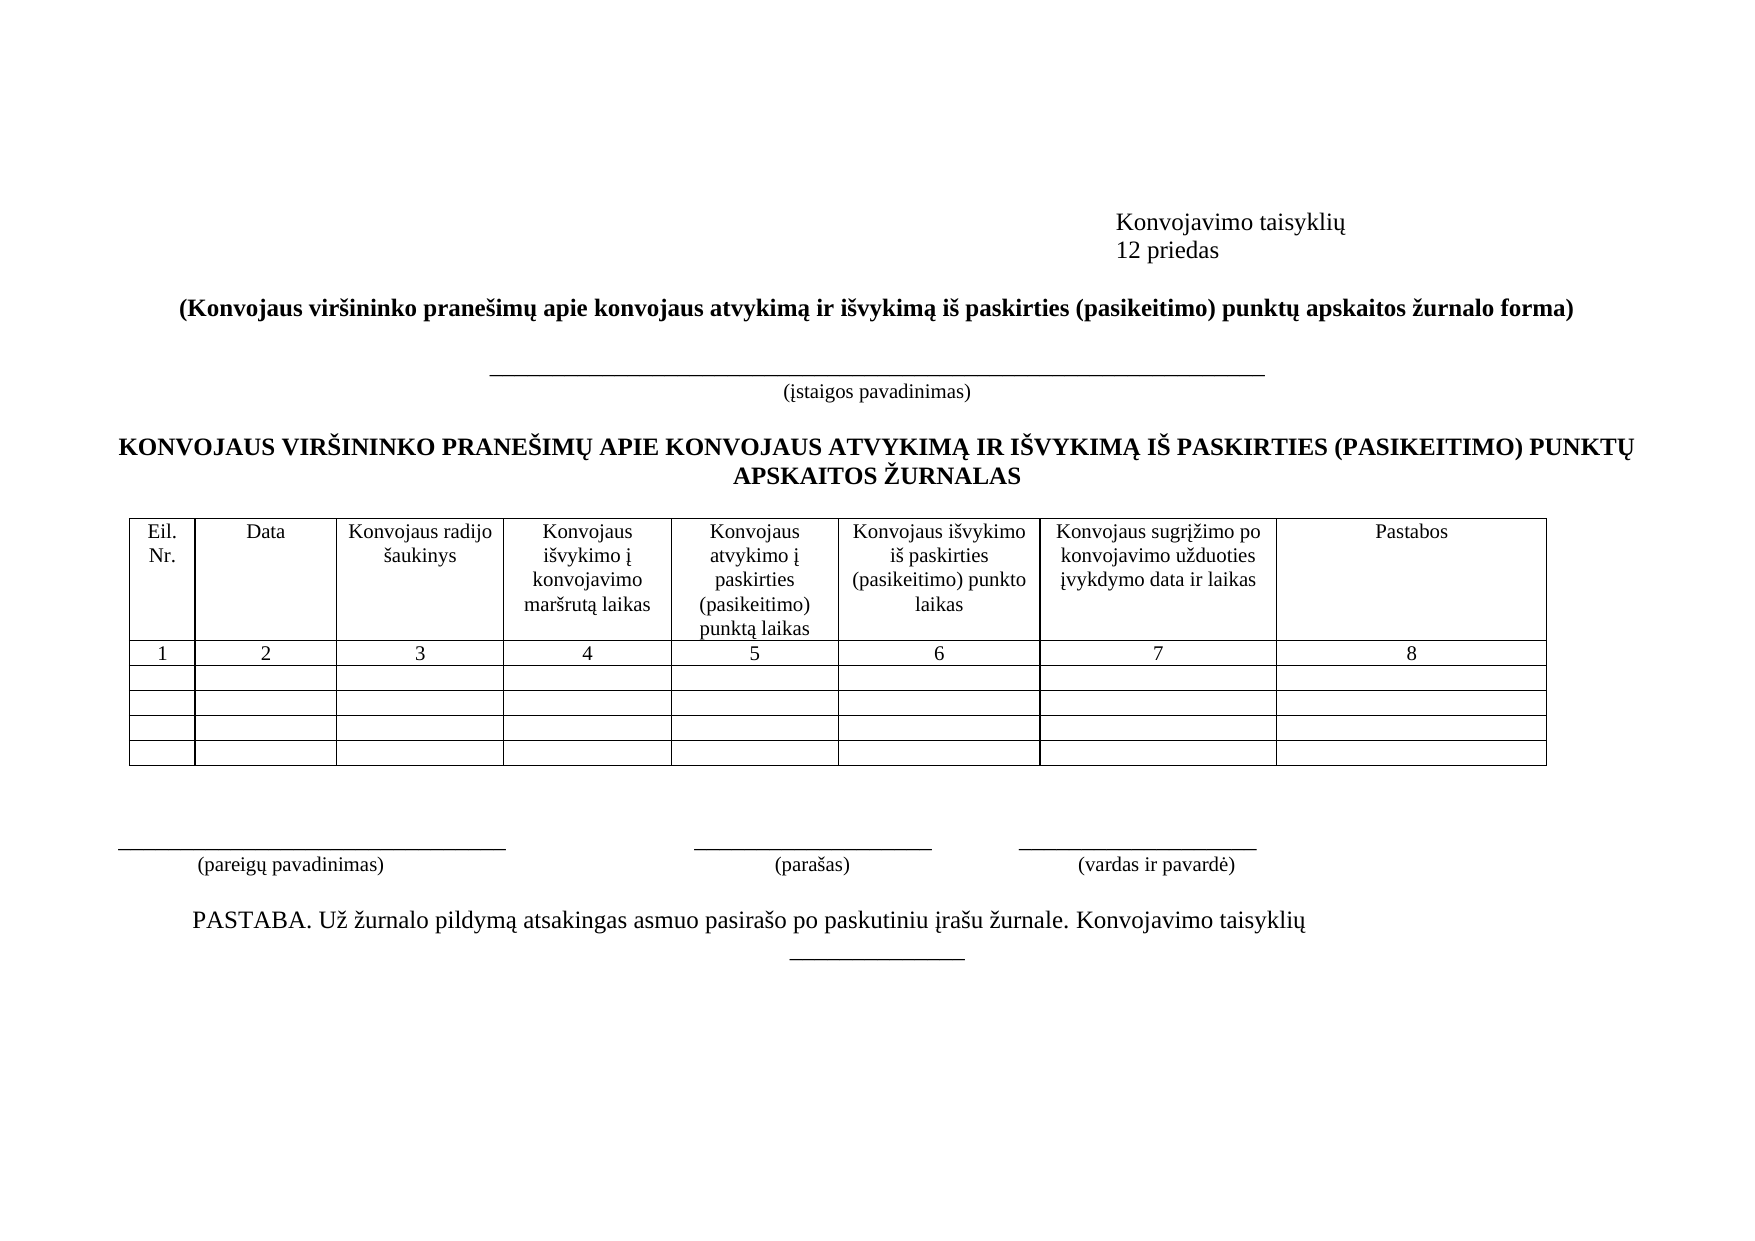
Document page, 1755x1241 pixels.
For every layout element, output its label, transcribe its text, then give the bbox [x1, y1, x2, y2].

table_header Pastabos [1277, 519, 1546, 639]
table_cell [130, 666, 194, 690]
table_cell [196, 691, 336, 715]
text KONVOJAUS VIRŠININKO PRANEŠIMŲ APIE KONVOJAUS ATVYKIMĄ IR IŠVYKIMĄ IŠ PASKIRTIES (PASIKEITIMO) PUNKTŲ APSKAITOS ŽURNALAS [118, 432, 1636, 489]
table_cell [839, 716, 1039, 740]
table_cell [672, 716, 838, 740]
text (pareigų pavadinimas) (parašas) (vardas ir pavardė) [118, 852, 1636, 876]
table_cell [196, 666, 336, 690]
text (Konvojaus viršininko pranešimų apie konvojaus atvykimą ir išvykimą iš paskirties (pasikeitimo) punktų apskaitos žurnalo forma) [118, 293, 1636, 322]
table_cell [839, 691, 1039, 715]
table_cell 7 [1041, 641, 1276, 665]
table_cell 8 [1277, 641, 1546, 665]
table_cell [130, 716, 194, 740]
text PASTABA. Už žurnalo pildymą atsakingas asmuo pasirašo po paskutiniu įrašu žurnale. Konvojavimo taisyklių [118, 905, 1636, 934]
table_header Konvojaus sugrįžimo po konvojavimo užduoties įvykdymo data ir laikas [1041, 519, 1276, 639]
text ______________ [118, 934, 1636, 963]
table_cell 1 [130, 641, 194, 665]
table_cell [337, 741, 503, 765]
table_cell [504, 691, 671, 715]
table_cell 4 [504, 641, 671, 665]
table_header Konvojaus išvykimo į konvojavimo maršrutą laikas [504, 519, 671, 639]
table_cell [839, 666, 1039, 690]
table_cell [504, 741, 671, 765]
table_cell [337, 691, 503, 715]
table_header Konvojaus atvykimo į paskirties (pasikeitimo) punktą laikas [672, 519, 838, 639]
table_cell [196, 716, 336, 740]
table_cell 3 [337, 641, 503, 665]
table_cell [1277, 741, 1546, 765]
table_cell [337, 716, 503, 740]
table_header Konvojaus radijo šaukinys [337, 519, 503, 639]
table_cell [130, 691, 194, 715]
table_cell [1041, 666, 1276, 690]
table_header Konvojaus išvykimo iš paskirties (pasikeitimo) punkto laikas [839, 519, 1039, 639]
table_cell 5 [672, 641, 838, 665]
table_cell 6 [839, 641, 1039, 665]
table_cell [1041, 741, 1276, 765]
table_cell [504, 666, 671, 690]
text (įstaigos pavadinimas) [118, 379, 1636, 403]
table_cell [1277, 666, 1546, 690]
table_cell [1277, 716, 1546, 740]
table_cell [1277, 691, 1546, 715]
table_cell [504, 716, 671, 740]
text Konvojavimo taisyklių [118, 207, 1636, 235]
table_cell [196, 741, 336, 765]
table_cell [672, 666, 838, 690]
table_cell [839, 741, 1039, 765]
table_header Data [196, 519, 336, 639]
text ______________________________________________________________ [118, 350, 1636, 379]
table_cell [1041, 716, 1276, 740]
table_cell [1041, 691, 1276, 715]
table_cell [130, 741, 194, 765]
text _______________________________ ___________________ ___________________ [118, 824, 1636, 852]
table_cell [672, 741, 838, 765]
table_cell 2 [196, 641, 336, 665]
table_header Eil. Nr. [130, 519, 194, 639]
text 12 priedas [118, 235, 1636, 264]
table_cell [672, 691, 838, 715]
table_cell [337, 666, 503, 690]
